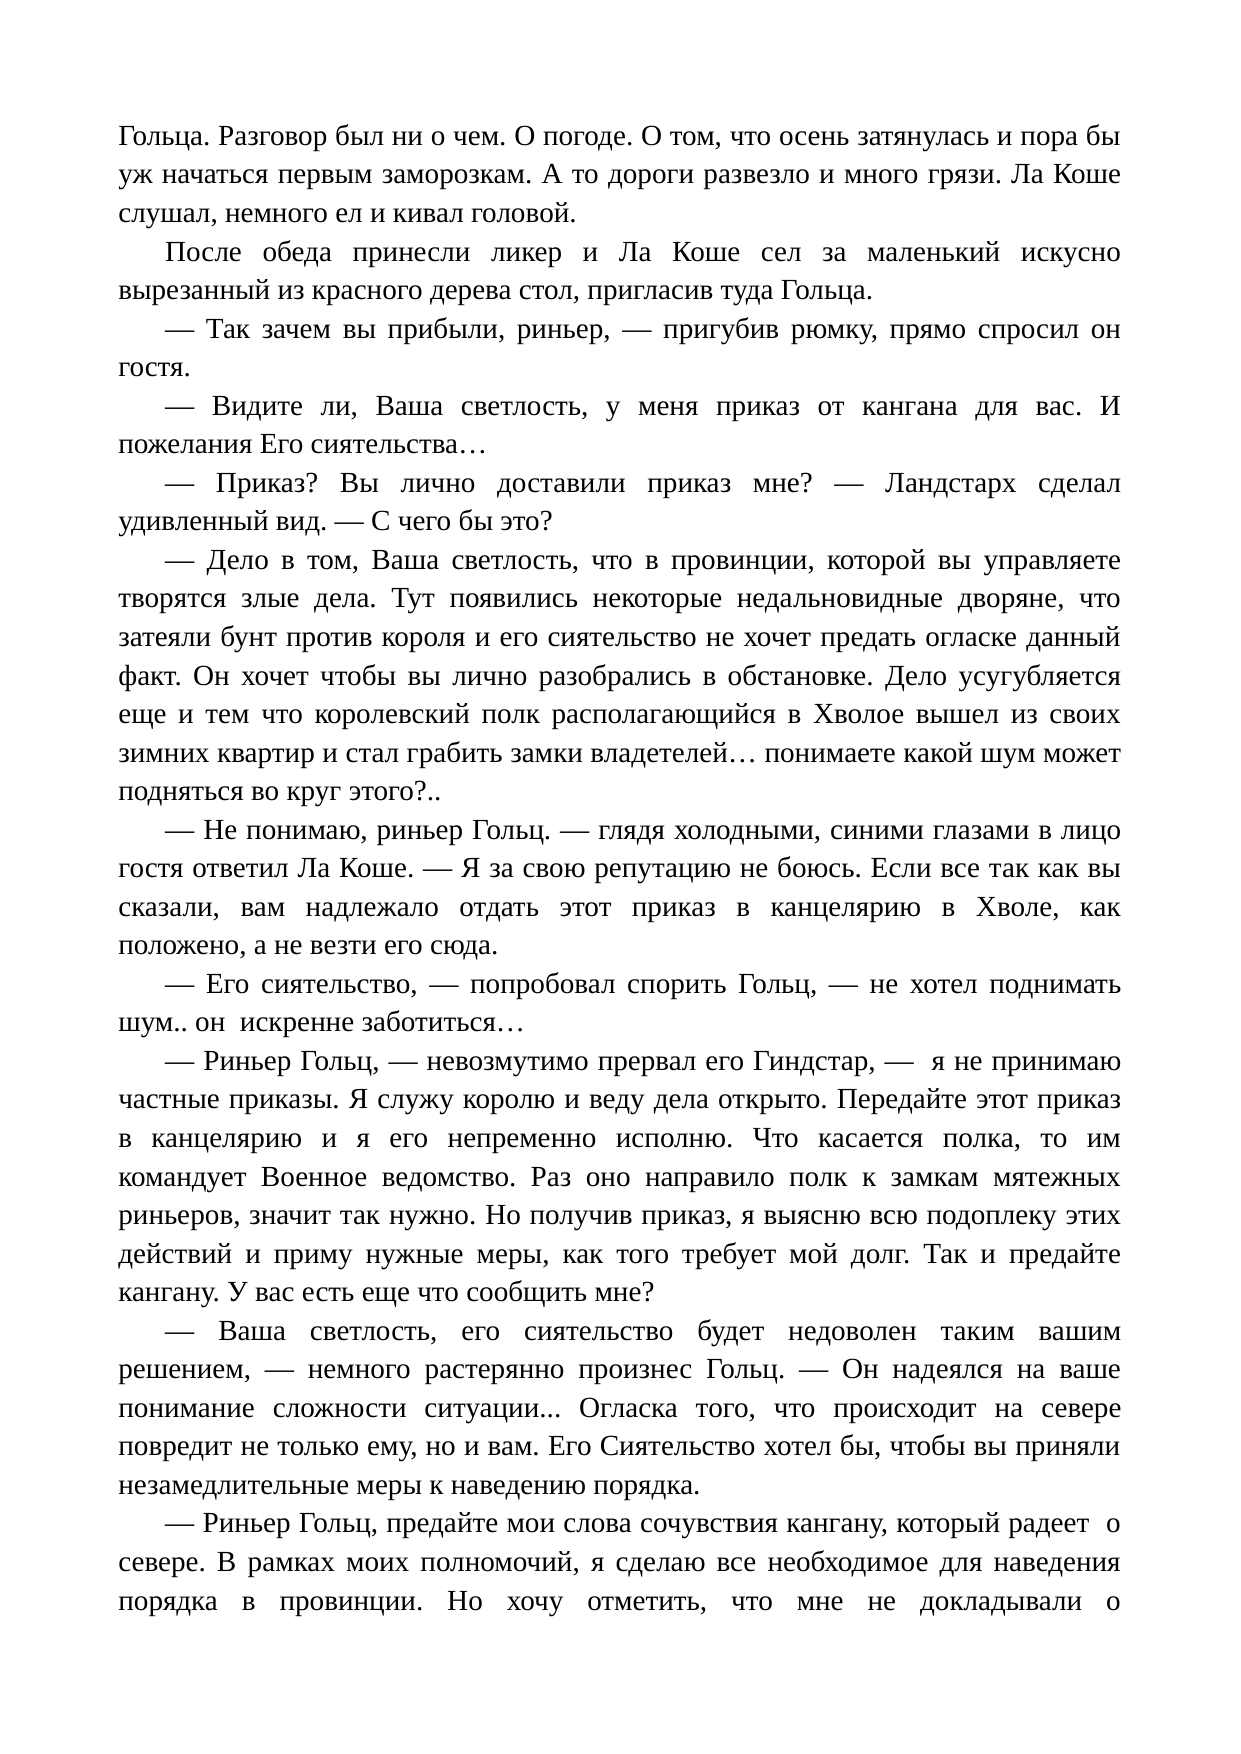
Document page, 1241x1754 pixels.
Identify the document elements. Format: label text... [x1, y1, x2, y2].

text — Риньер Гольц, — невозмутимо прервал его Гиндстар, — я не принимаю частные приказы. Я служу королю и веду дела открыто. Передайте этот приказ в канцелярию и я его непременно исполню. Что касается полка, то им командует Военное ведомство. Раз оно направило полк к замкам мятежных риньеров, значит так нужно. Но получив приказ, я выясню всю подоплеку этих действий и приму нужные меры, как того требует мой долг. Так и предайте кангану. У вас есть еще что сообщить мне? [118, 1043, 1122, 1308]
text — Видите ли, Ваша светлость, у меня приказ от кангана для вас. И пожелания Его сиятельства… [118, 388, 1122, 460]
text — Риньер Гольц, предайте мои слова сочувствия кангану, который радеет о севере. В рамках моих полномочий, я сделаю все необходимое для наведения порядка в провинции. Но хочу отметить, что мне не докладывали о [118, 1506, 1122, 1616]
text После обеда принесли ликер и Ла Коше сел за маленький искусно вырезанный из красного дерева стол, пригласив туда Гольца. [118, 234, 1122, 306]
text Гольца. Разговор был ни о чем. О погоде. О том, что осень затянулась и пора бы уж начаться первым заморозкам. А то дороги развезло и много грязи. Ла Коше слушал, немного ел и кивал головой. [118, 118, 1122, 229]
text — Так зачем вы прибыли, риньер, — пригубив рюмку, прямо спросил он гостя. [118, 311, 1122, 383]
text — Приказ? Вы лично доставили приказ мне? — Ландстарх сделал удивленный вид. — С чего бы это? [118, 465, 1122, 537]
text — Дело в том, Ваша светлость, что в провинции, которой вы управляете творятся злые дела. Тут появились некоторые недальновидные дворяне, что затеяли бунт против короля и его сиятельство не хочет предать огласке данный факт. Он хочет чтобы вы лично разобрались в обстановке. Дело усугубляется еще и тем что королевский полк располагающийся в Хволое вышел из своих зимних квартир и стал грабить замки владетелей… понимаете какой шум может подняться во круг этого?.. [118, 542, 1122, 807]
text — Ваша светлость, его сиятельство будет недоволен таким вашим решением, — немного растерянно произнес Гольц. — Он надеялся на ваше понимание сложности ситуации... Огласка того, что происходит на севере повредит не только ему, но и вам. Его Сиятельство хотел бы, чтобы вы приняли незамедлительные меры к наведению порядка. [118, 1313, 1122, 1501]
text — Его сиятельство, — попробовал спорить Гольц, — не хотел поднимать шум.. он искренне заботиться… [118, 966, 1122, 1038]
text — Не понимаю, риньер Гольц. — глядя холодными, синими глазами в лицо гостя ответил Ла Коше. — Я за свою репутацию не боюсь. Если все так как вы сказали, вам надлежало отдать этот приказ в канцелярию в Хволе, как положено, а не везти его сюда. [118, 812, 1122, 961]
